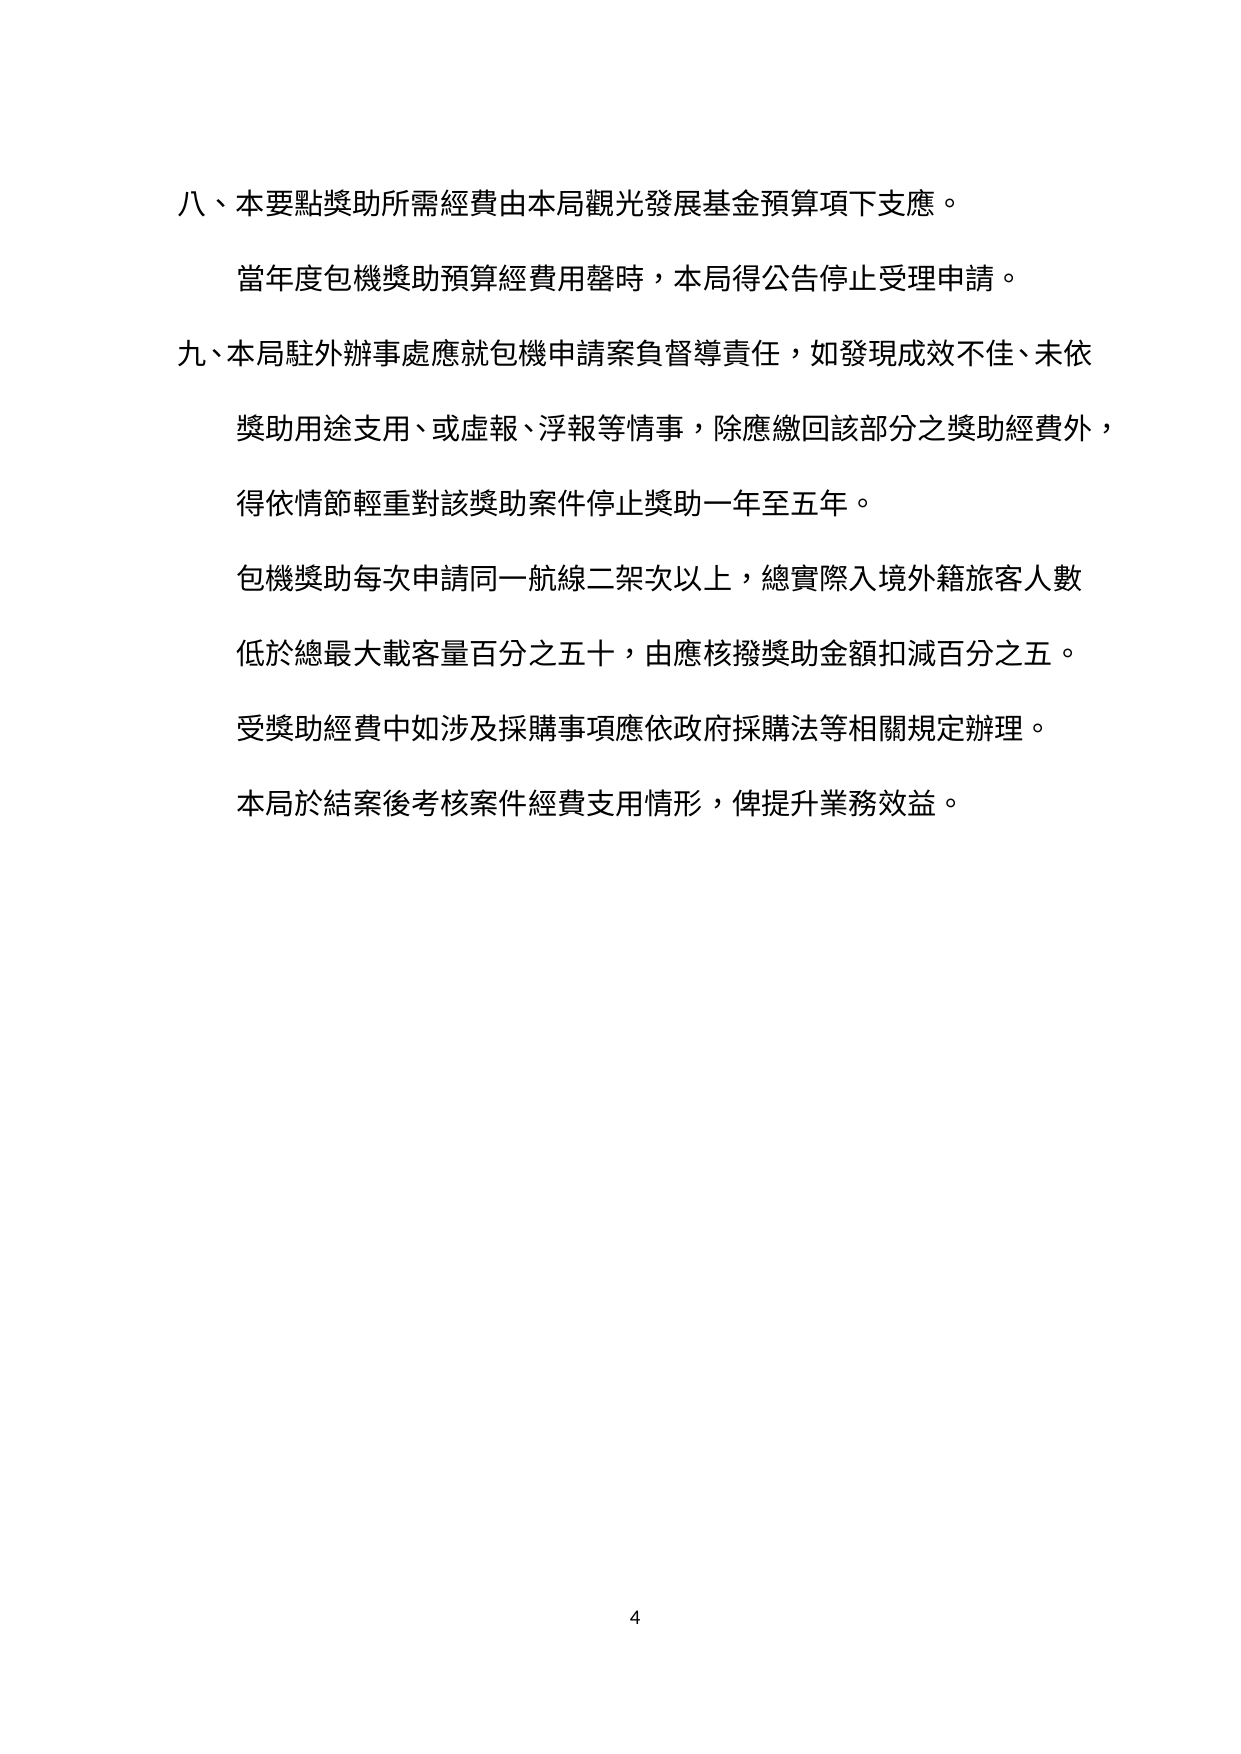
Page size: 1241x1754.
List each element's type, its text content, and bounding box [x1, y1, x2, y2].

text 當年度包機獎助預算經費用罄時，本局得公告停止受理申請。 [177, 239, 1092, 314]
text 包機獎助每次申請同一航線二架次以上，總實際入境外籍旅客人數低於總最大載客量百分之五十，由應核撥獎助金額扣減百分之五。 [236, 539, 1092, 689]
text 本局於結案後考核案件經費支用情形，俾提升業務效益。 [177, 764, 1092, 839]
text 九、本局駐外辦事處應就包機申請案負督導責任，如發現成效不佳、未依獎助用途支用、或虛報、浮報等情事，除應繳回該部分之獎助經費外，得依情節輕重對該獎助案件停止獎助一年至五年。 [177, 314, 1092, 539]
text 受獎助經費中如涉及採購事項應依政府採購法等相關規定辦理。 [177, 689, 1092, 764]
text 八、本要點獎助所需經費由本局觀光發展基金預算項下支應。 [177, 164, 1092, 239]
